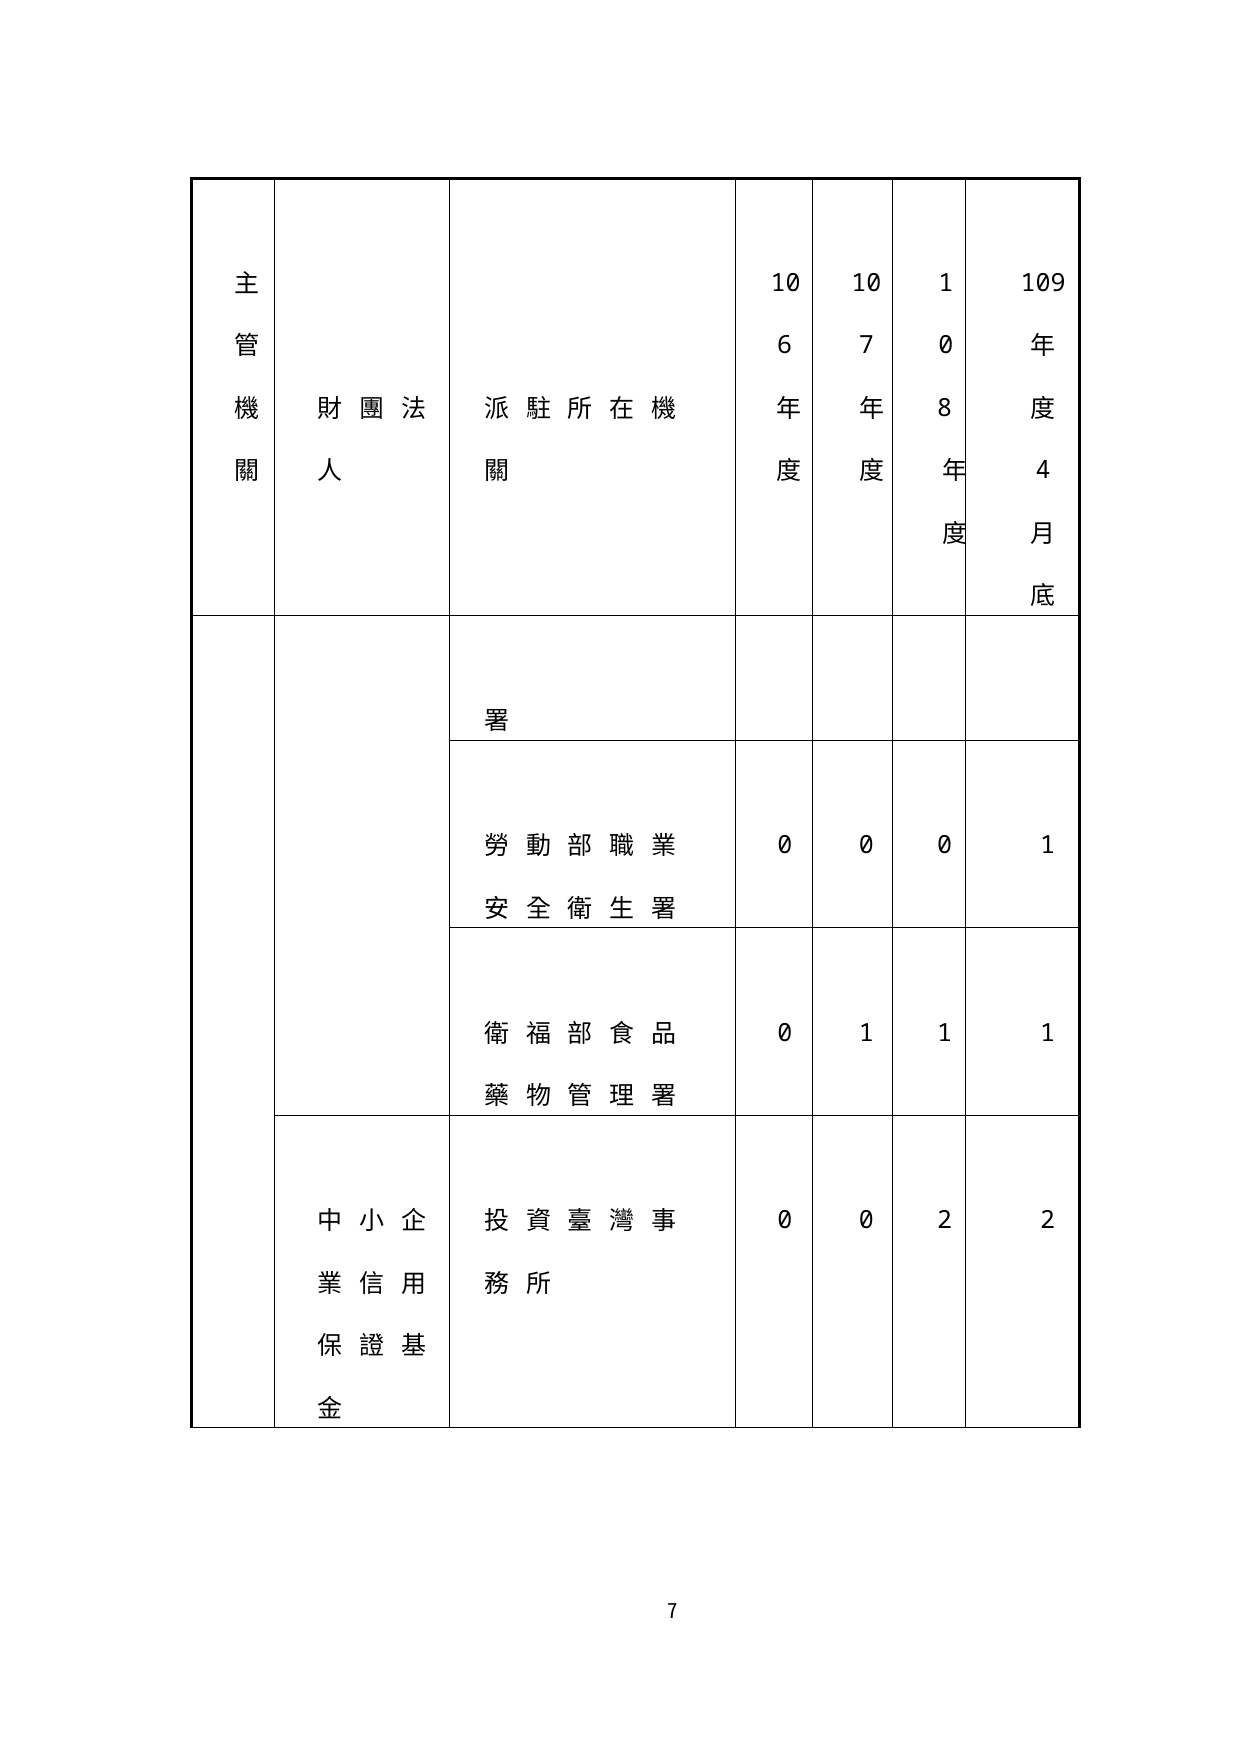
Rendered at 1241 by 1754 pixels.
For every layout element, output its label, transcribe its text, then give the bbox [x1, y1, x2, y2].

table_header 109年度4月底 [966, 180, 1078, 615]
table_cell 投資臺灣事務所 [450, 1116, 735, 1427]
table_cell 0 [736, 928, 812, 1115]
table_header 108年度 [893, 180, 965, 615]
table_header 107年度 [813, 180, 892, 615]
table_header 財團法人 [275, 180, 449, 615]
table_cell 0 [736, 1116, 812, 1427]
table_cell [893, 616, 965, 740]
table_cell 0 [736, 741, 812, 927]
table_cell 1 [966, 928, 1078, 1115]
table_cell 中小企業信用保證基金 [275, 1116, 449, 1427]
table_header 派駐所在機關 [450, 180, 735, 615]
table_cell 2 [893, 1116, 965, 1427]
table_cell 0 [813, 1116, 892, 1427]
table_cell [736, 616, 812, 740]
table_cell 署 [450, 616, 735, 740]
table_cell [275, 616, 449, 1115]
table_cell 1 [893, 928, 965, 1115]
table_cell [966, 616, 1078, 740]
table_cell 勞動部職業安全衛生署 [450, 741, 735, 927]
table_header 主管機關 [193, 180, 274, 615]
table_header 106年度 [736, 180, 812, 615]
table_cell 0 [813, 741, 892, 927]
table_cell [193, 616, 274, 1427]
table_cell [813, 616, 892, 740]
table_cell 衛福部食品藥物管理署 [450, 928, 735, 1115]
table_cell 0 [893, 741, 965, 927]
table_cell 2 [966, 1116, 1078, 1427]
table_cell 1 [813, 928, 892, 1115]
table_cell 1 [966, 741, 1078, 927]
